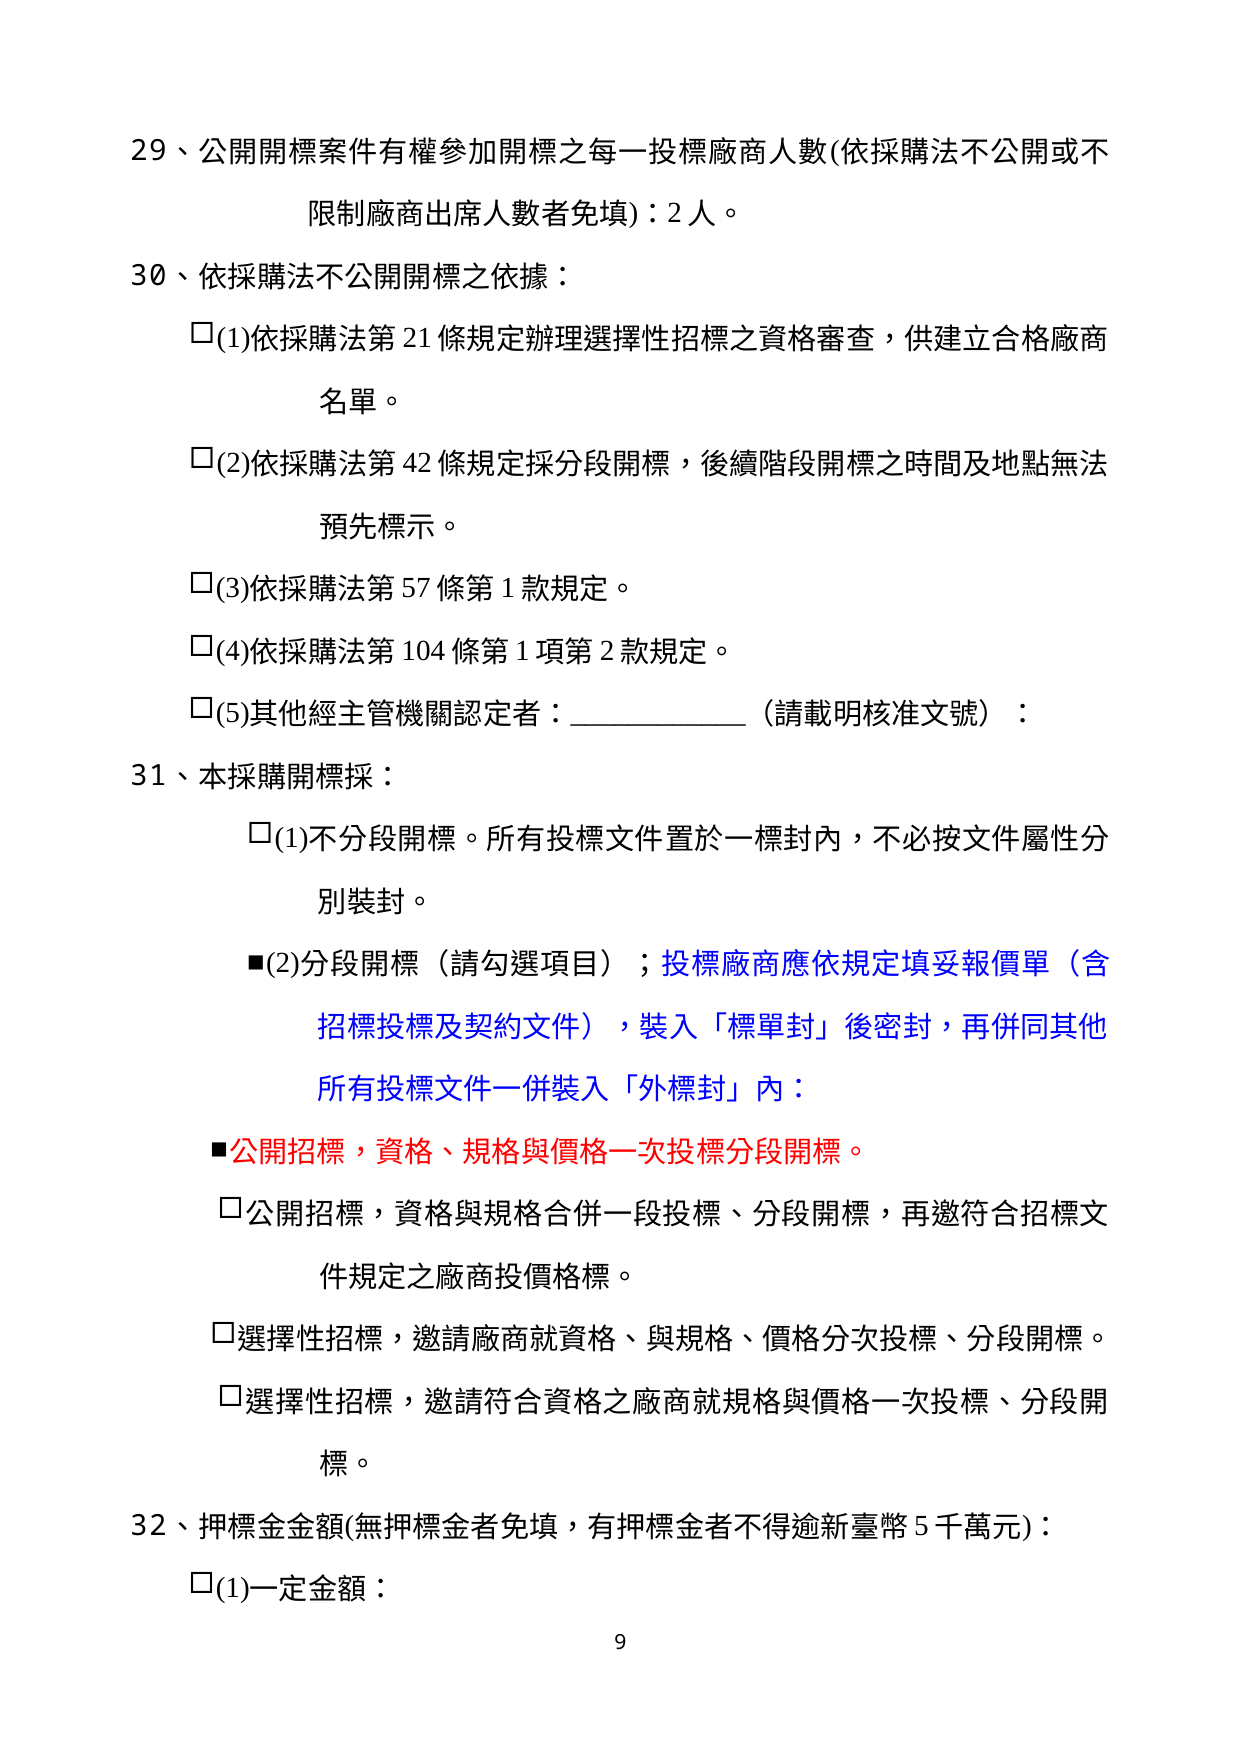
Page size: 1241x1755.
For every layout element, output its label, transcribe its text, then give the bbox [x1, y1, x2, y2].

list 公開開標案件有權參加開標之每一投標廠商人數(依採購法不公開或不限制廠商出席人數者免填)：2人。 [130, 108, 1110, 233]
text (2)依採購法第42條規定採分段開標，後續階段開標之時間及地點無法預先標示。 [130, 420, 1110, 545]
text (4)依採購法第104條第1項第2款規定。 [130, 608, 1110, 670]
list 依採購法不公開開標之依據： [130, 233, 1110, 295]
list 押標金金額(無押標金者免填，有押標金者不得逾新臺幣5千萬元)： [130, 1483, 1110, 1545]
text 選擇性招標，邀請廠商就資格、與規格、價格分次投標、分段開標。 [130, 1295, 1110, 1358]
text 選擇性招標，邀請符合資格之廠商就規格與價格一次投標、分段開標。 [130, 1358, 1110, 1483]
text ■公開招標，資格、規格與價格一次投標分段開標。 [130, 1108, 1110, 1170]
text (3)依採購法第57條第1款規定。 [130, 545, 1110, 608]
text (1)依採購法第21條規定辦理選擇性招標之資格審查，供建立合格廠商名單。 [130, 295, 1110, 420]
text ■(2)分段開標（請勾選項目）；投標廠商應依規定填妥報價單（含招標投標及契約文件），裝入「標單封」後密封，再併同其他所有投標文件一併裝入「外標封」內： [247, 920, 1110, 1108]
text (1)不分段開標。所有投標文件置於一標封內，不必按文件屬性分別裝封。 [247, 795, 1110, 920]
list 本採購開標採： [130, 733, 1110, 795]
text (1)一定金額： [130, 1545, 1110, 1608]
text (5)其他經主管機關認定者：____________（請載明核准文號）： [130, 670, 1110, 733]
text 公開招標，資格與規格合併一段投標、分段開標，再邀符合招標文件規定之廠商投價格標。 [130, 1170, 1110, 1295]
